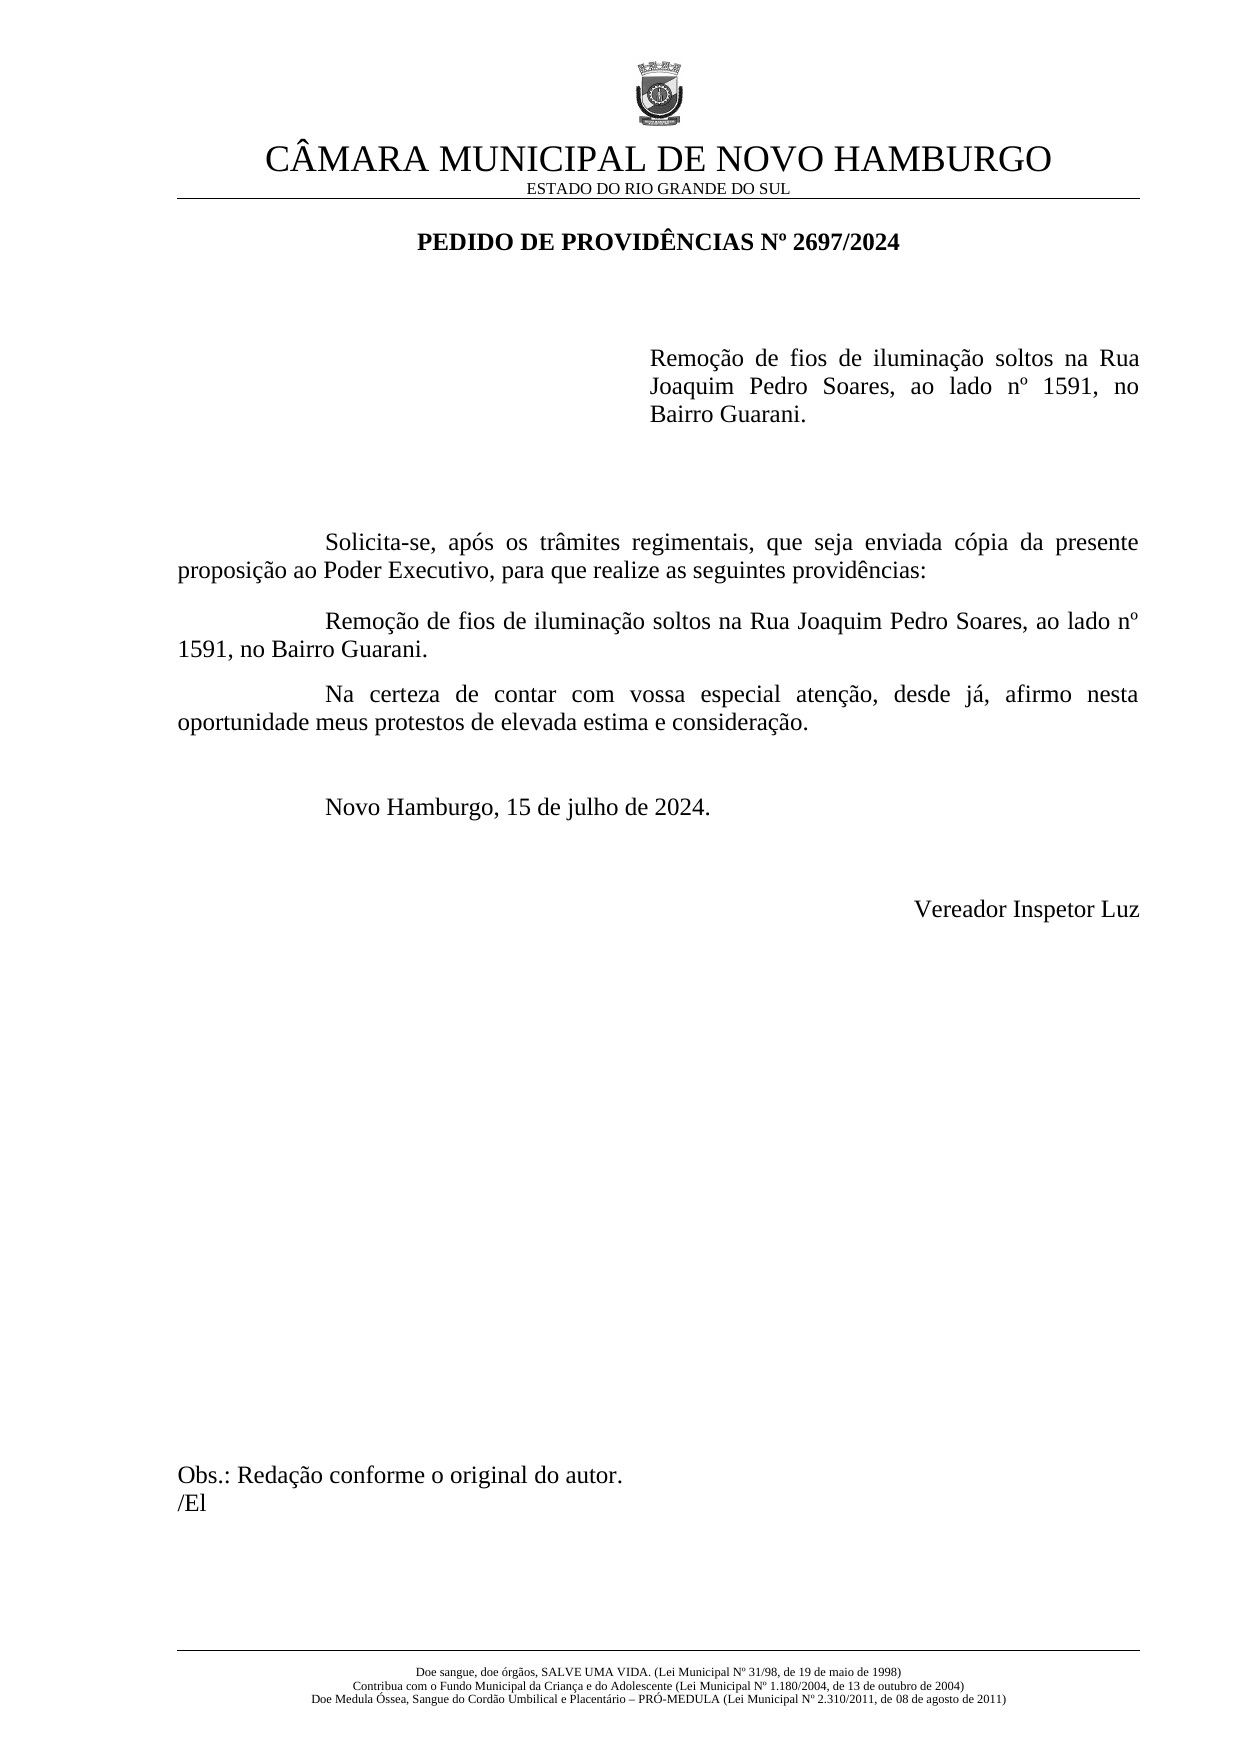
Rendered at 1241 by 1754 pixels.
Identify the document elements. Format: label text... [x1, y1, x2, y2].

text PEDIDO DE PROVIDÊNCIAS Nº 2697/2024 [177, 228, 1140, 256]
text /El [177, 1489, 1140, 1517]
text Solicita-se, após os trâmites regimentais, que seja enviada cópia da presente proposição ao Poder Executivo, para que realize as seguintes providências: [177, 528, 1140, 583]
text Remoção de fios de iluminação soltos na Rua Joaquim Pedro Soares, ao lado nº 1591, no Bairro Guarani. [649, 344, 1140, 428]
text Vereador Inspetor Luz [177, 895, 1140, 923]
text Obs.: Redação conforme o original do autor. [177, 1461, 1140, 1489]
text Novo Hamburgo, 15 de julho de 2024. [177, 793, 1140, 821]
text Na certeza de contar com vossa especial atenção, desde já, afirmo nesta oportunidade meus protestos de elevada estima e consideração. [177, 680, 1140, 736]
text Remoção de fios de iluminação soltos na Rua Joaquim Pedro Soares, ao lado nº 1591, no Bairro Guarani. [177, 607, 1140, 662]
